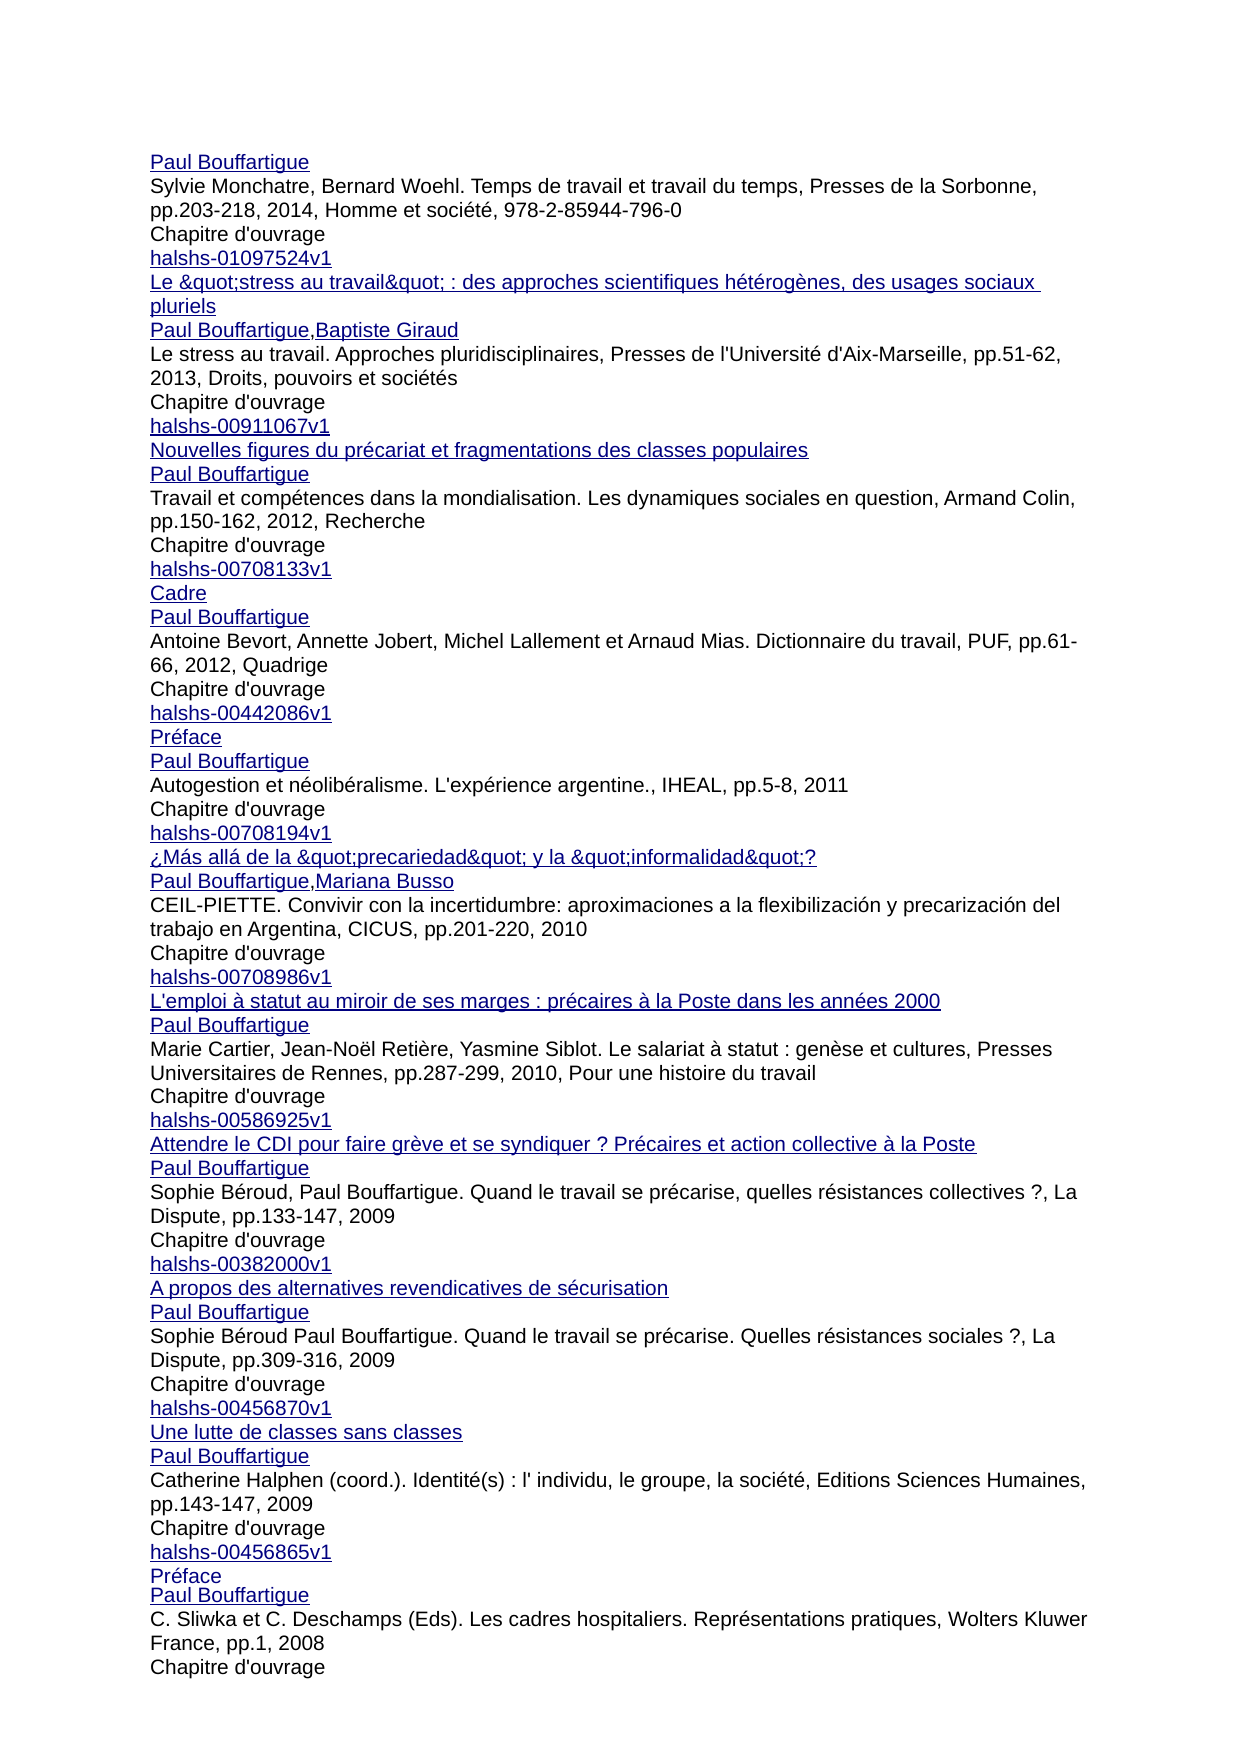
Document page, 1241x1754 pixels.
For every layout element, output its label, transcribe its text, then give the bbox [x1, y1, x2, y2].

table_cell Une lutte de classes sans classes Paul Bouffartigue Catherine Halphen (coord.). Identité(s) : l' individu, le groupe, la société, Editions Sciences Humaines, pp.143-147, 2009 Chapitre d'ouvrage halshs-00456865v1 [150, 1420, 1090, 1563]
table_cell L'emploi à statut au miroir de ses marges : précaires à la Poste dans les années 2000 Paul Bouffartigue Marie Cartier, Jean-Noël Retière, Yasmine Siblot. Le salariat à statut : genèse et cultures, Presses Universitaires de Rennes, pp.287-299, 2010, Pour une histoire du travail Chapitre d'ouvrage halshs-00586925v1 [150, 989, 1090, 1132]
table_cell Nouvelles figures du précariat et fragmentations des classes populaires Paul Bouffartigue Travail et compétences dans la mondialisation. Les dynamiques sociales en question, Armand Colin, pp.150-162, 2012, Recherche Chapitre d'ouvrage halshs-00708133v1 [150, 438, 1090, 581]
table_cell Paul Bouffartigue Sylvie Monchatre, Bernard Woehl. Temps de travail et travail du temps, Presses de la Sorbonne, pp.203-218, 2014, Homme et société, 978-2-85944-796-0 Chapitre d'ouvrage halshs-01097524v1 [150, 150, 1090, 270]
table_cell Attendre le CDI pour faire grève et se syndiquer ? Précaires et action collective à la Poste Paul Bouffartigue Sophie Béroud, Paul Bouffartigue. Quand le travail se précarise, quelles résistances collectives ?, La Dispute, pp.133-147, 2009 Chapitre d'ouvrage halshs-00382000v1 [150, 1132, 1090, 1276]
table_cell ¿Más allá de la &quot;precariedad&quot; y la &quot;informalidad&quot;? Paul Bouffartigue,Mariana Busso CEIL-PIETTE. Convivir con la incertidumbre: aproximaciones a la flexibilización y precarización del trabajo en Argentina, CICUS, pp.201-220, 2010 Chapitre d'ouvrage halshs-00708986v1 [150, 845, 1090, 988]
table_cell Le &quot;stress au travail&quot; : des approches scientifiques hétérogènes, des usages sociaux pluriels Paul Bouffartigue,Baptiste Giraud Le stress au travail. Approches pluridisciplinaires, Presses de l'Université d'Aix-Marseille, pp.51-62, 2013, Droits, pouvoirs et sociétés Chapitre d'ouvrage halshs-00911067v1 [150, 270, 1090, 437]
table_cell Cadre Paul Bouffartigue Antoine Bevort, Annette Jobert, Michel Lallement et Arnaud Mias. Dictionnaire du travail, PUF, pp.61-66, 2012, Quadrige Chapitre d'ouvrage halshs-00442086v1 [150, 581, 1090, 725]
table_cell Préface Paul Bouffartigue Autogestion et néolibéralisme. L'expérience argentine., IHEAL, pp.5-8, 2011 Chapitre d'ouvrage halshs-00708194v1 [150, 725, 1090, 845]
table_cell A propos des alternatives revendicatives de sécurisation Paul Bouffartigue Sophie Béroud Paul Bouffartigue. Quand le travail se précarise. Quelles résistances sociales ?, La Dispute, pp.309-316, 2009 Chapitre d'ouvrage halshs-00456870v1 [150, 1276, 1090, 1420]
table_cell Préface Paul Bouffartigue C. Sliwka et C. Deschamps (Eds). Les cadres hospitaliers. Représentations pratiques, Wolters Kluwer France, pp.1, 2008 Chapitre d'ouvrage [150, 1564, 1090, 1679]
